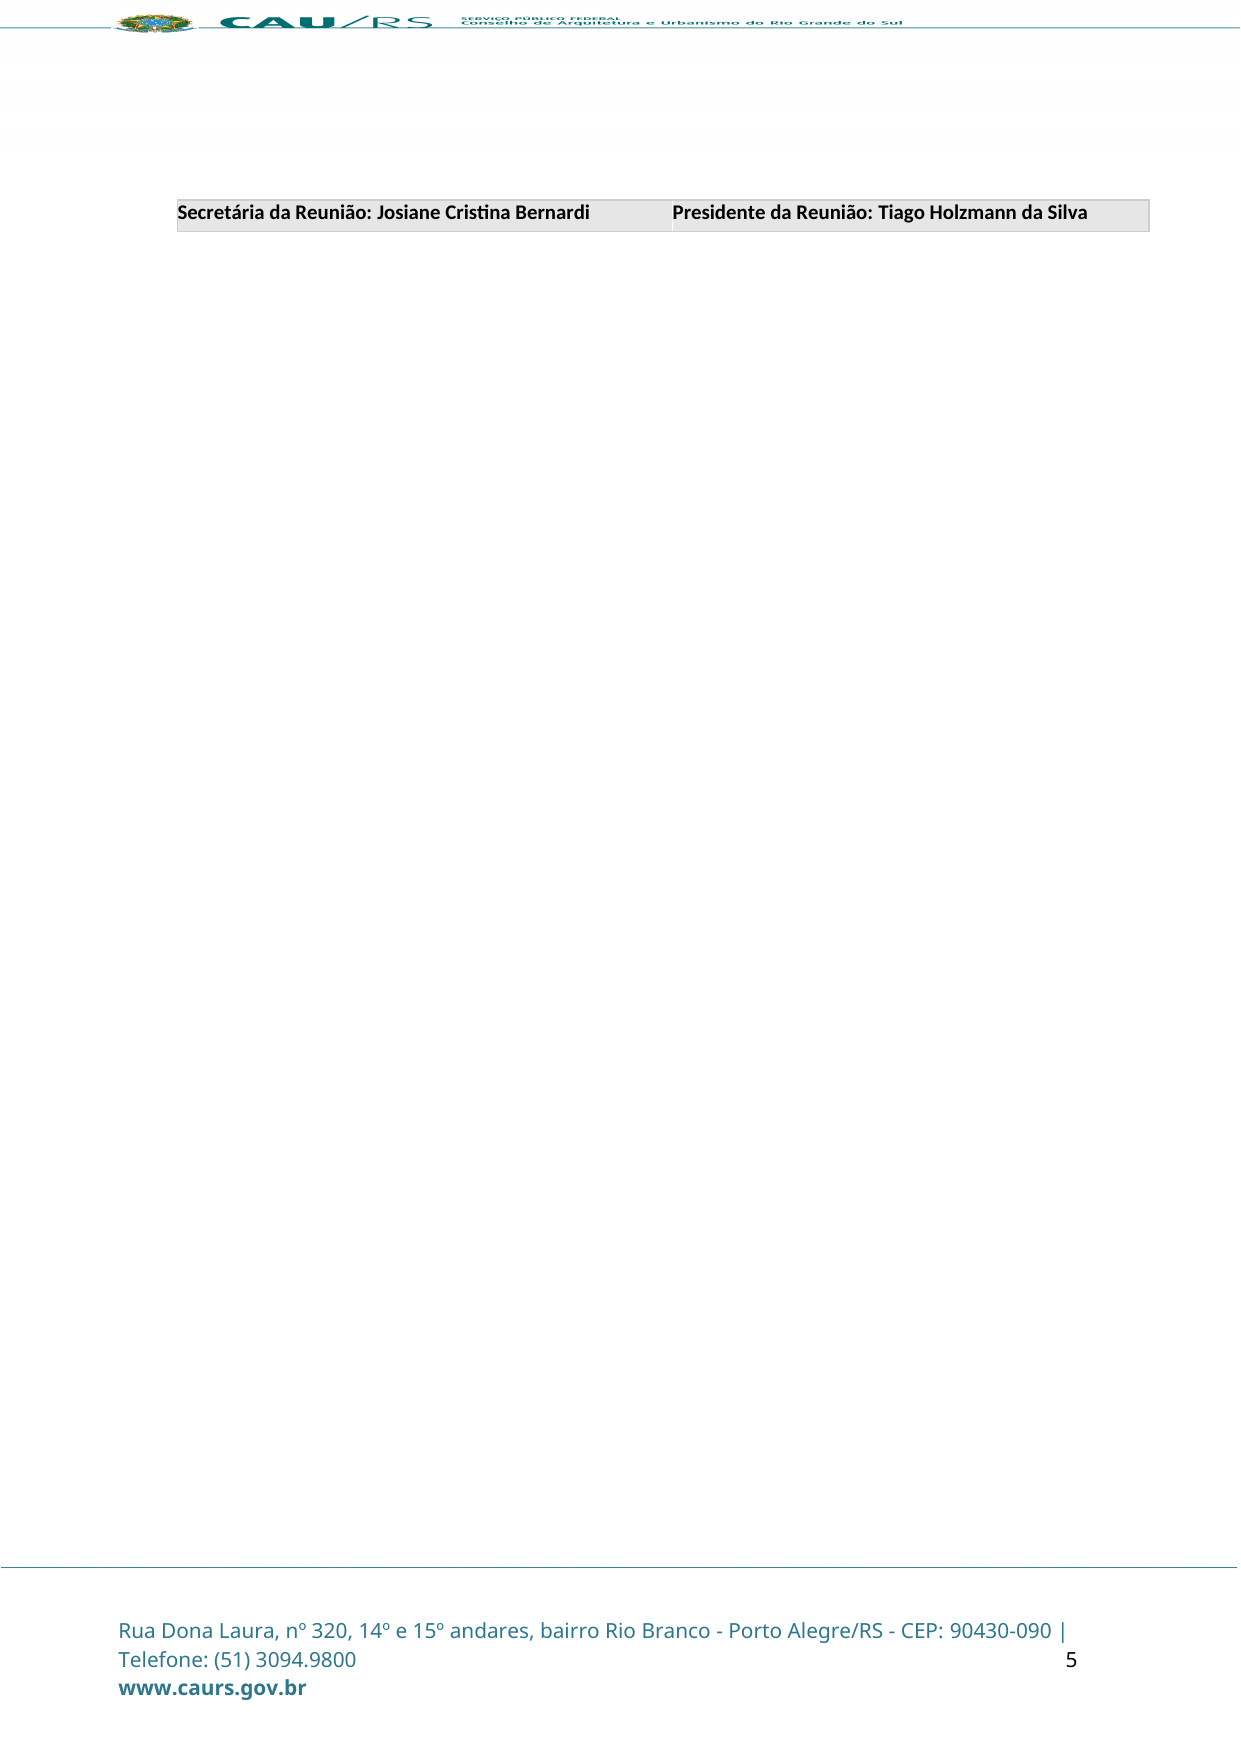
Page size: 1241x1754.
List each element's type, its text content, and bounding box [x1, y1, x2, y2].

table_cell Secretária da Reunião: Josiane Cristina Bernardi [178, 201, 672, 231]
table_cell Presidente da Reunião: Tiago Holzmann da Silva [673, 201, 1148, 231]
